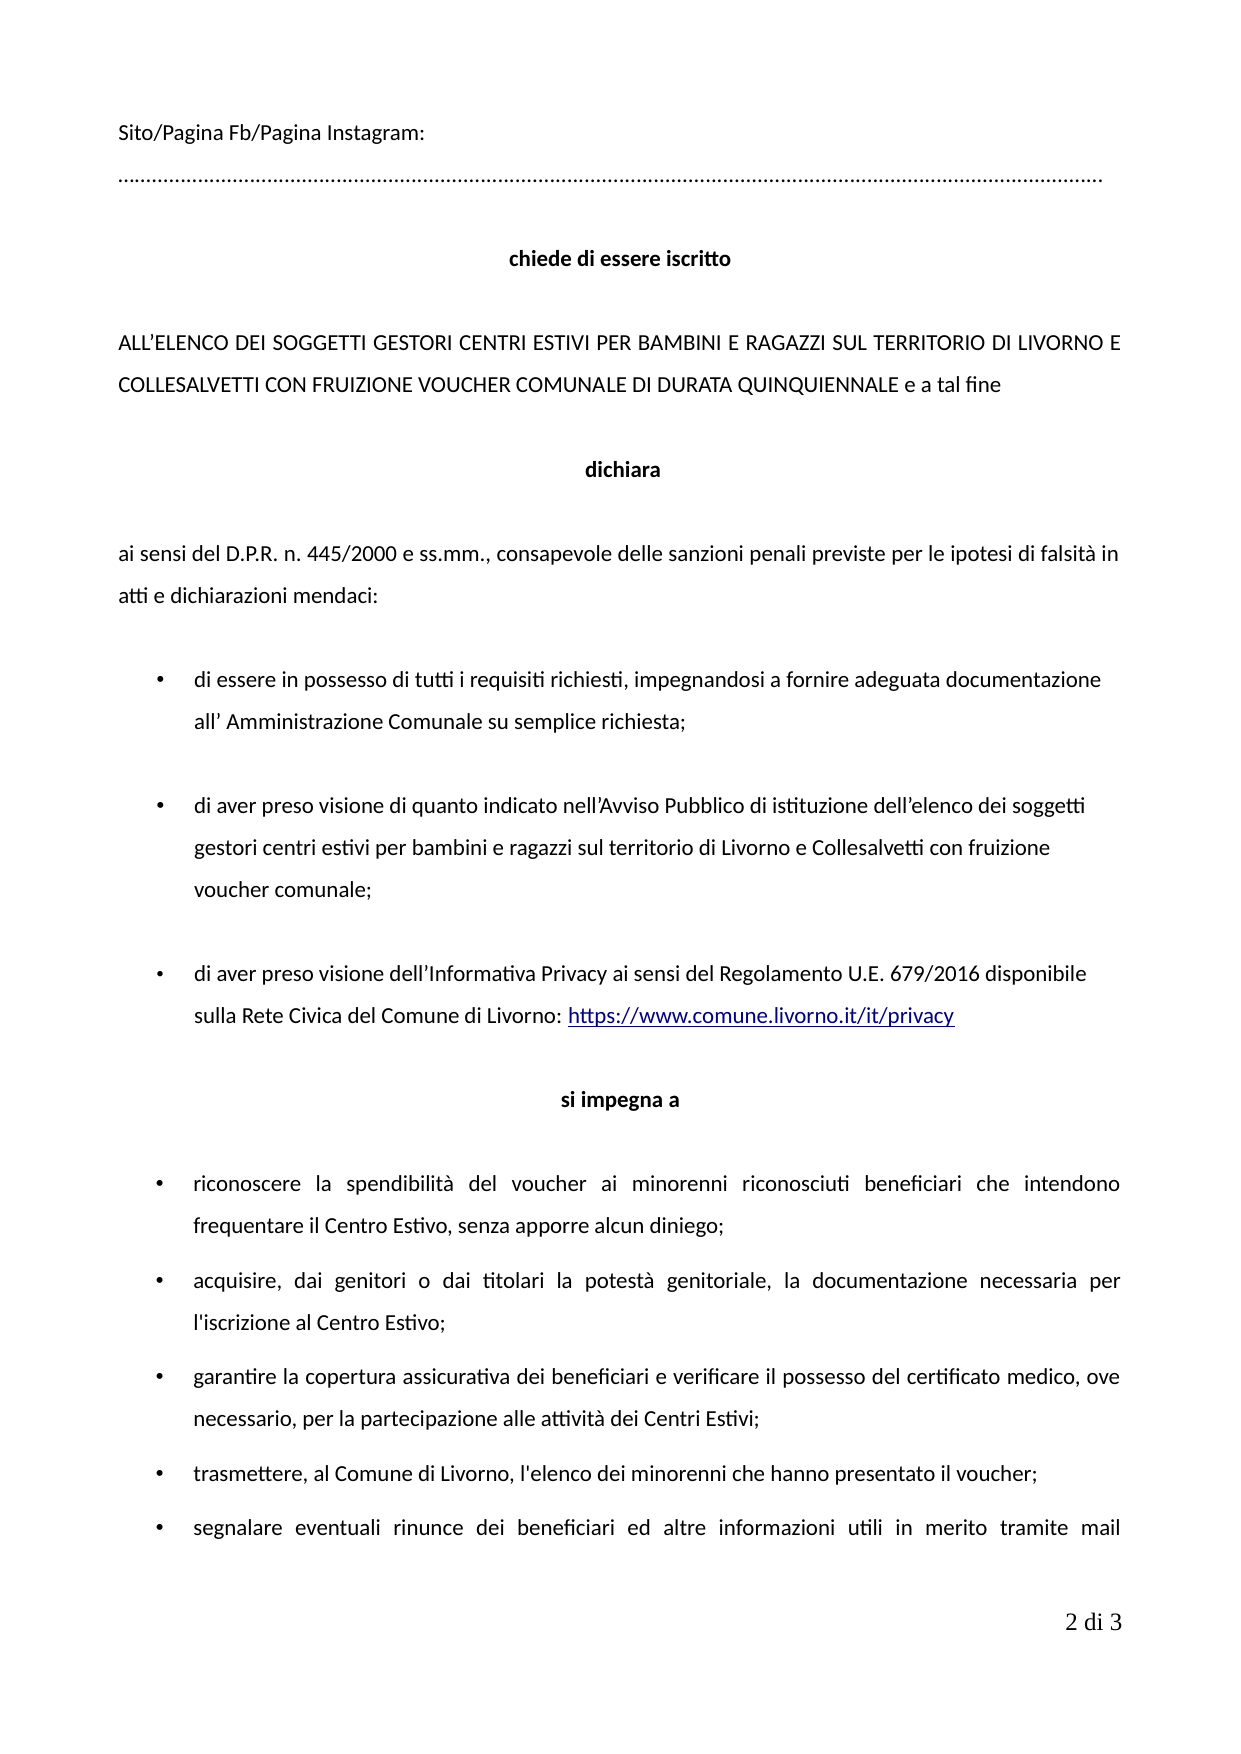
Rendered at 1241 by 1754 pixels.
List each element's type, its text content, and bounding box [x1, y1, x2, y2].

text Sito/Pagina Fb/Pagina Instagram: …........................................................................................................................................................................ [118, 118, 1122, 188]
text dichiara [118, 455, 1122, 483]
list acquisire, dai genitori o dai titolari la potestà genitoriale, la documentazione necessaria per l'iscrizione al Centro Estivo; [156, 1266, 1122, 1336]
text ALL’ELENCO DEI SOGGETTI GESTORI CENTRI ESTIVI PER BAMBINI E RAGAZZI SUL TERRITORIO DI LIVORNO E COLLESALVETTI CON FRUIZIONE VOUCHER COMUNALE DI DURATA QUINQUIENNALE e a tal fine [118, 328, 1122, 398]
text chiede di essere iscritto [118, 244, 1122, 272]
text si impegna a [118, 1086, 1122, 1114]
text ai sensi del D.P.R. n. 445/2000 e ss.mm., consapevole delle sanzioni penali previste per le ipotesi di falsità in atti e dichiarazioni mendaci: [118, 539, 1122, 609]
list garantire la copertura assicurativa dei beneficiari e verificare il possesso del certificato medico, ove necessario, per la partecipazione alle attività dei Centri Estivi; [156, 1362, 1122, 1432]
list segnalare eventuali rinunce dei beneficiari ed altre informazioni utili in merito tramite mail [156, 1513, 1122, 1541]
list riconoscere la spendibilità del voucher ai minorenni riconosciuti beneficiari che intendono frequentare il Centro Estivo, senza apporre alcun diniego; [156, 1169, 1122, 1239]
list di aver preso visione dell’Informativa Privacy ai sensi del Regolamento U.E. 679/2016 disponibile sulla Rete Civica del Comune di Livorno: https://www.comune.livorno.it/it/privacy [156, 959, 1122, 1029]
list di aver preso visione di quanto indicato nell’Avviso Pubblico di istituzione dell’elenco dei soggetti gestori centri estivi per bambini e ragazzi sul territorio di Livorno e Collesalvetti con fruizione voucher comunale; [156, 792, 1122, 903]
list trasmettere, al Comune di Livorno, l'elenco dei minorenni che hanno presentato il voucher; [156, 1459, 1122, 1487]
list di essere in possesso di tutti i requisiti richiesti, impegnandosi a fornire adeguata documentazione all’ Amministrazione Comunale su semplice richiesta; [156, 665, 1122, 735]
